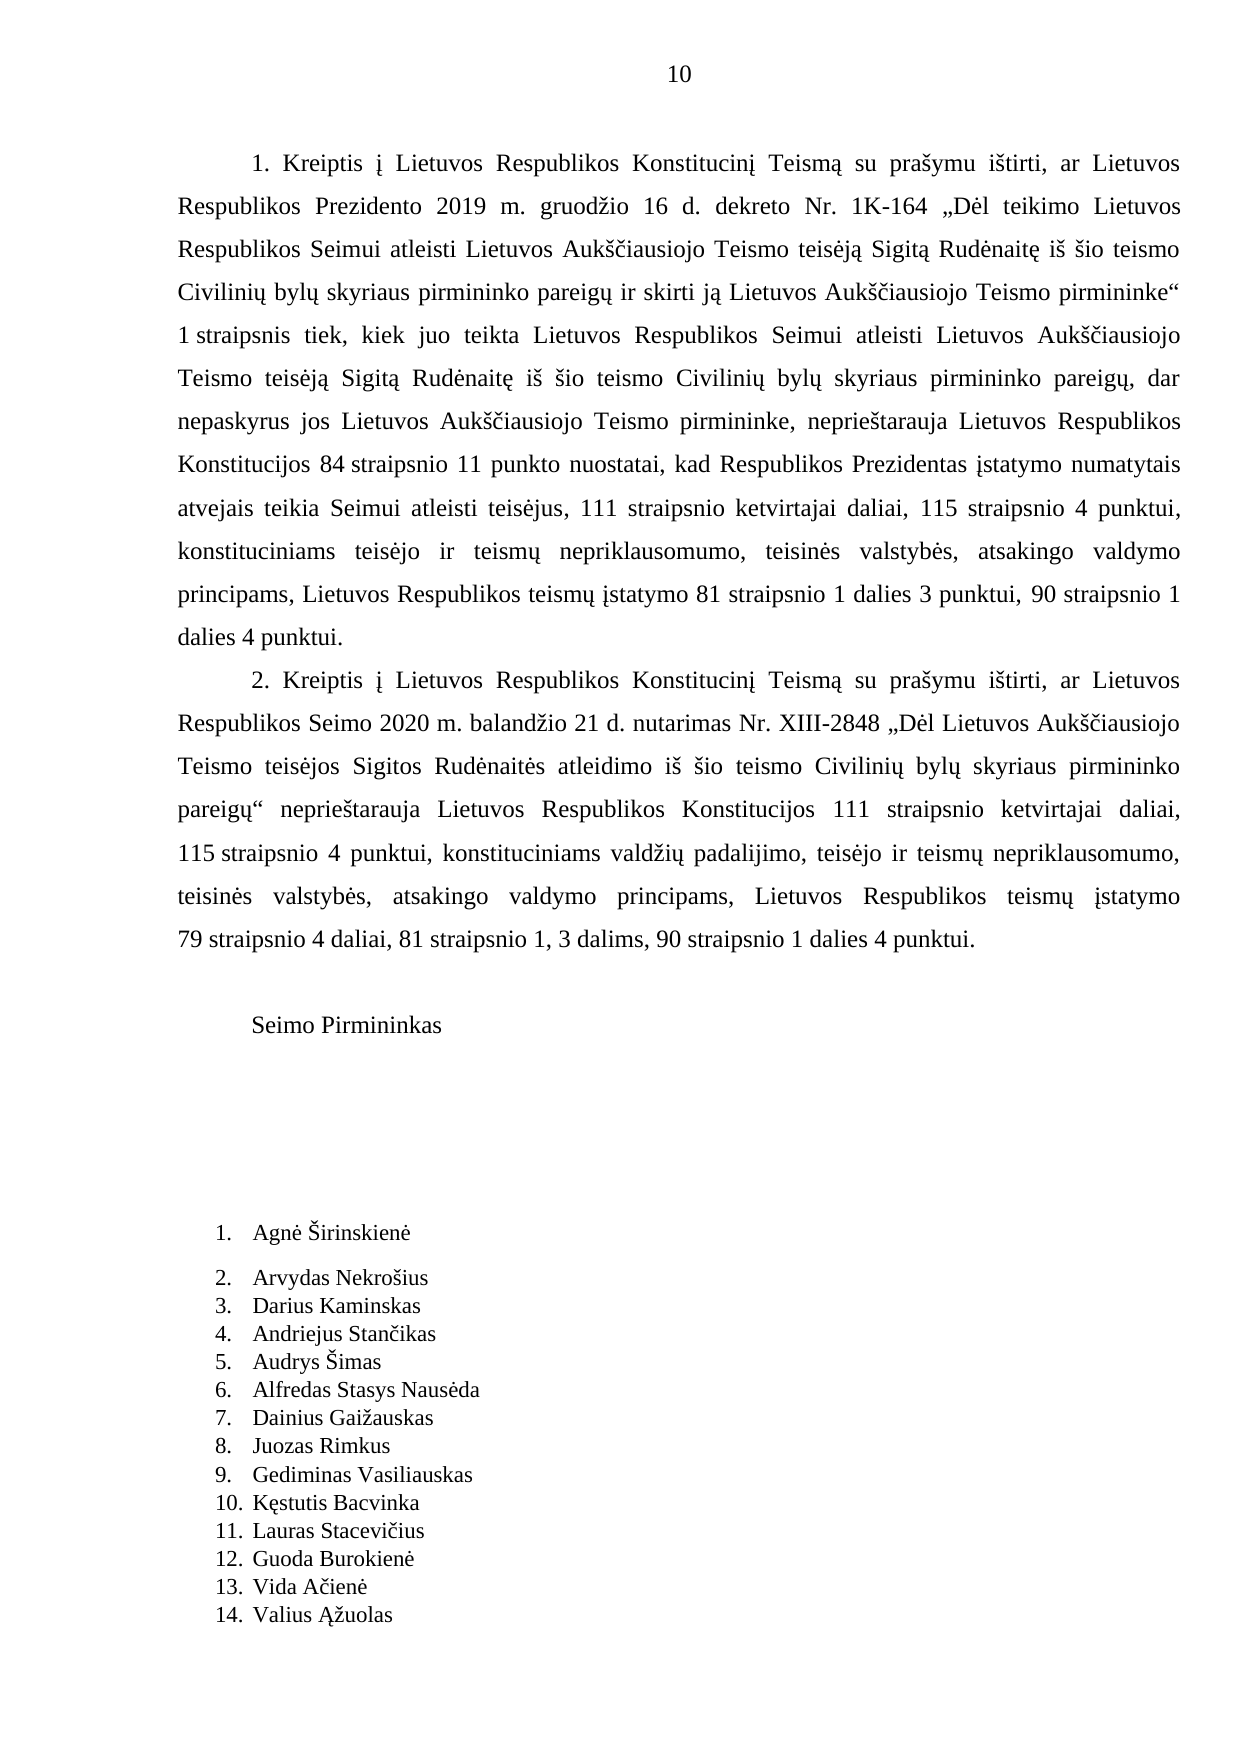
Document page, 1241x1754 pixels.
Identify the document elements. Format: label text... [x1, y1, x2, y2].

text Seimo Pirmininkas [177, 1010, 1181, 1039]
text 13. Vida Ačienė [215, 1573, 1181, 1599]
text 1. Kreiptis į Lietuvos Respublikos Konstitucinį Teismą su prašymu ištirti, ar Lietuvos Respublikos Prezidento 2019 m. gruodžio 16 d. dekreto Nr. 1K-164 „Dėl teikimo Lietuvos Respublikos Seimui atleisti Lietuvos Aukščiausiojo Teismo teisėją Sigitą Rudėnaitę iš šio teismo Civilinių bylų skyriaus pirmininko pareigų ir skirti ją Lietuvos Aukščiausiojo Teismo pirmininke“ 1 straipsnis tiek, kiek juo teikta Lietuvos Respublikos Seimui atleisti Lietuvos Aukščiausiojo Teismo teisėją Sigitą Rudėnaitę iš šio teismo Civilinių bylų skyriaus pirmininko pareigų, dar nepaskyrus jos Lietuvos Aukščiausiojo Teismo pirmininke, neprieštarauja Lietuvos Respublikos Konstitucijos 84 straipsnio 11 punkto nuostatai, kad Respublikos Prezidentas įstatymo numatytais atvejais teikia Seimui atleisti teisėjus, 111 straipsnio ketvirtajai daliai, 115 straipsnio 4 punktui, konstituciniams teisėjo ir teismų nepriklausomumo, teisinės valstybės, atsakingo valdymo principams, Lietuvos Respublikos teismų įstatymo 81 straipsnio 1 dalies 3 punktui, 90 straipsnio 1 dalies 4 punktui. [177, 148, 1181, 651]
text 2. Kreiptis į Lietuvos Respublikos Konstitucinį Teismą su prašymu ištirti, ar Lietuvos Respublikos Seimo 2020 m. balandžio 21 d. nutarimas Nr. XIII-2848 „Dėl Lietuvos Aukščiausiojo Teismo teisėjos Sigitos Rudėnaitės atleidimo iš šio teismo Civilinių bylų skyriaus pirmininko pareigų“ neprieštarauja Lietuvos Respublikos Konstitucijos 111 straipsnio ketvirtajai daliai, 115 straipsnio 4 punktui, konstituciniams valdžių padalijimo, teisėjo ir teismų nepriklausomumo, teisinės valstybės, atsakingo valdymo principams, Lietuvos Respublikos teismų įstatymo 79 straipsnio 4 daliai, 81 straipsnio 1, 3 dalims, 90 straipsnio 1 dalies 4 punktui. [177, 665, 1181, 953]
text 11. Lauras Stacevičius [215, 1517, 1181, 1543]
text 3. Darius Kaminskas [215, 1292, 1181, 1318]
text 7. Dainius Gaižauskas [215, 1404, 1181, 1431]
text 8. Juozas Rimkus [215, 1433, 1181, 1459]
text 10. Kęstutis Bacvinka [215, 1489, 1181, 1515]
text 1. Agnė Širinskienė [215, 1219, 1181, 1245]
text 14. Valius Ąžuolas [215, 1601, 1181, 1628]
text 2. Arvydas Nekrošius [215, 1264, 1181, 1290]
text 5. Audrys Šimas [215, 1348, 1181, 1374]
text 6. Alfredas Stasys Nausėda [215, 1376, 1181, 1403]
text 9. Gediminas Vasiliauskas [215, 1461, 1181, 1487]
text 12. Guoda Burokienė [215, 1545, 1181, 1571]
text 4. Andriejus Stančikas [215, 1320, 1181, 1346]
